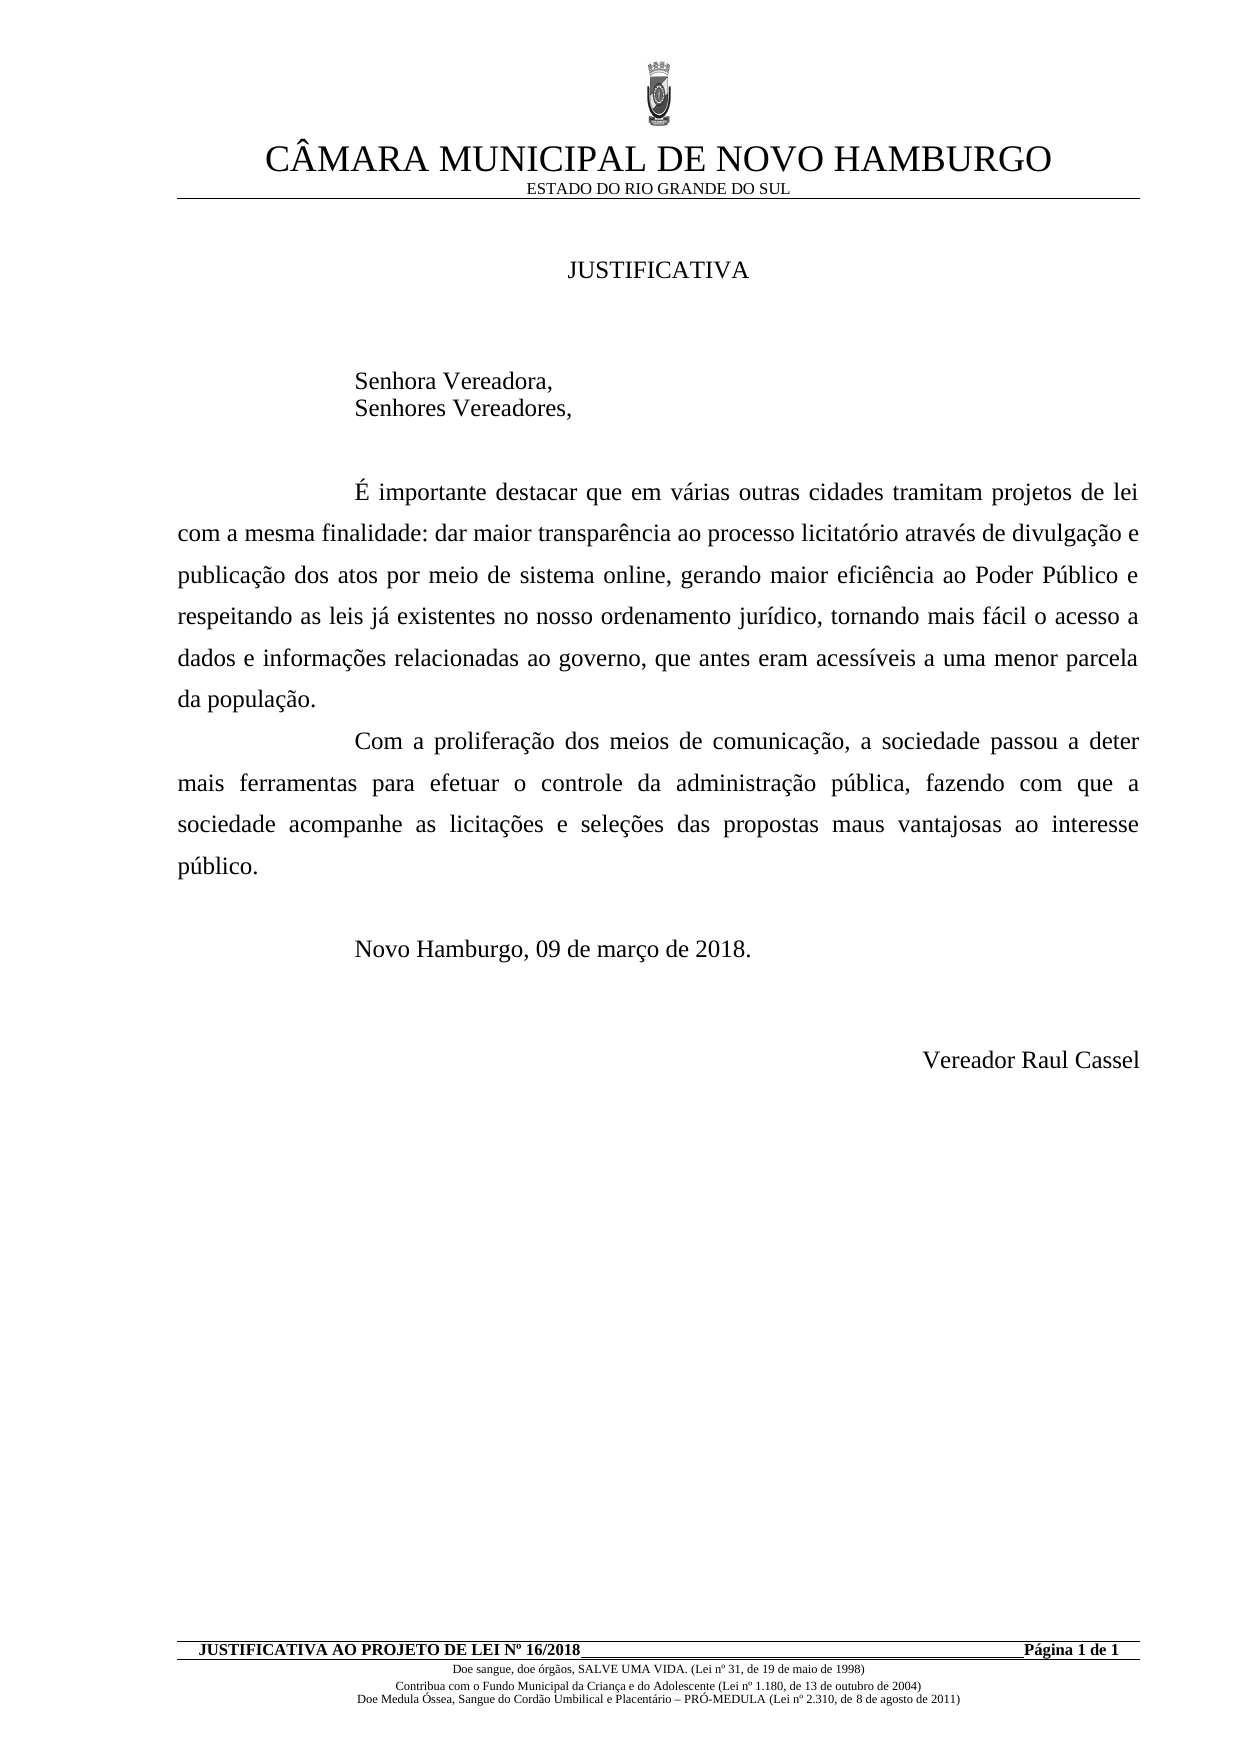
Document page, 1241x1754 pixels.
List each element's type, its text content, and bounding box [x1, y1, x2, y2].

text JUSTIFICATIVA [177, 256, 1140, 284]
text É importante destacar que em várias outras cidades tramitam projetos de lei com a mesma finalidade: dar maior transparência ao processo licitatório através de divulgação e publicação dos atos por meio de sistema online, gerando maior eficiência ao Poder Público e respeitando as leis já existentes no nosso ordenamento jurídico, tornando mais fácil o acesso a dados e informações relacionadas ao governo, que antes eram acessíveis a uma menor parcela da população. [177, 478, 1140, 713]
text Senhores Vereadores, [177, 394, 1140, 422]
text Senhora Vereadora, [177, 367, 1140, 394]
text Novo Hamburgo, 09 de março de 2018. [177, 935, 1140, 963]
text Com a proliferação dos meios de comunicação, a sociedade passou a deter mais ferramentas para efetuar o controle da administração pública, fazendo com que a sociedade acompanhe as licitações e seleções das propostas maus vantajosas ao interesse público. [177, 727, 1140, 879]
text Vereador Raul Cassel [177, 1046, 1140, 1073]
